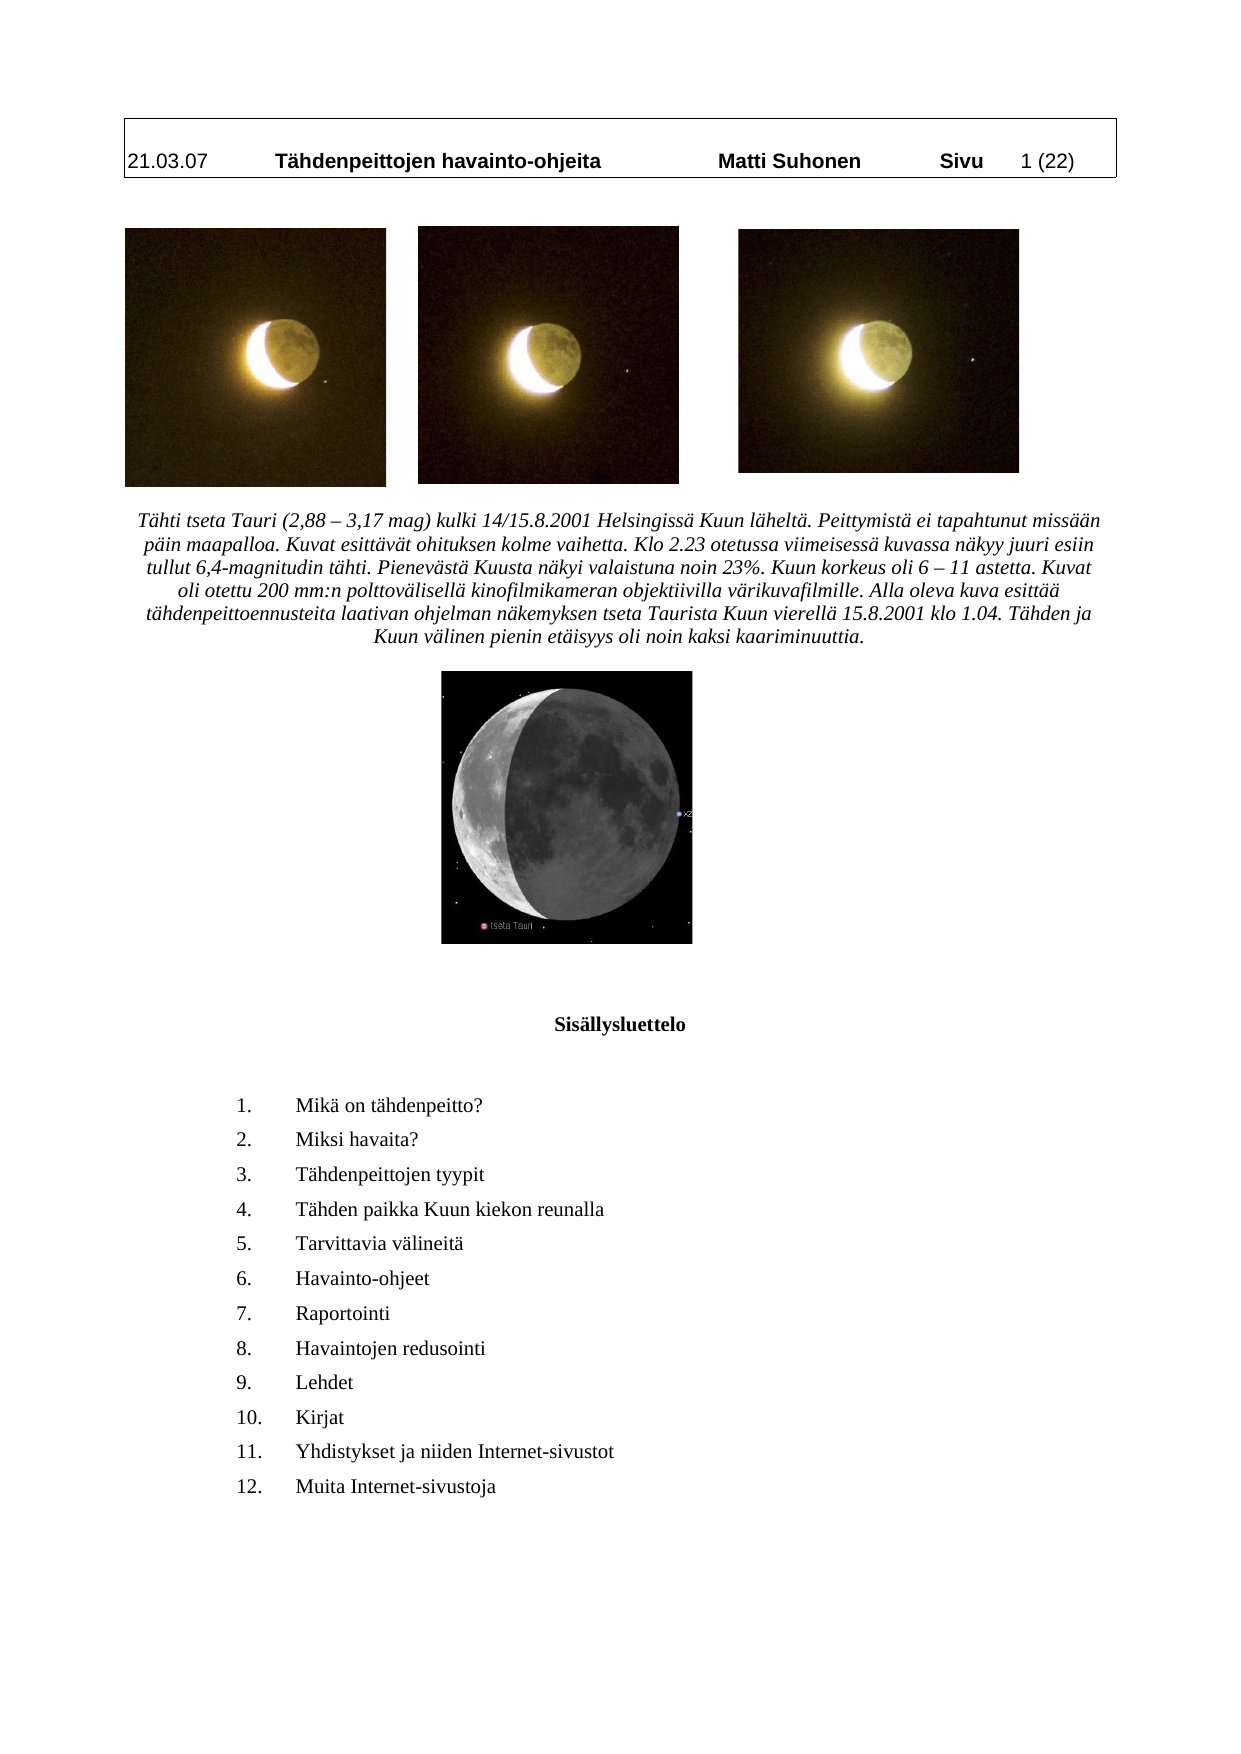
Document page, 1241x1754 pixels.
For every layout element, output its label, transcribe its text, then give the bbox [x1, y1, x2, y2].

list Raportointi [236, 1302, 1122, 1325]
text Tähti tseta Tauri (2,88 – 3,17 mag) kulki 14/15.8.2001 Helsingissä Kuun läheltä. Peittymistä ei tapahtunut missään päin maapalloa. Kuvat esittävät ohituksen kolme vaihetta. Klo 2.23 otetussa viimeisessä kuvassa näkyy juuri esiin tullut 6,4-magnitudin tähti. Pienevästä Kuusta näkyi valaistuna noin 23%. Kuun korkeus oli 6 – 11 astetta. Kuvat oli otettu 200 mm:n polttovälisellä kinofilmikameran objektiivilla värikuvafilmille. Alla oleva kuva esittää tähdenpeittoennusteita laativan ohjelman näkemyksen tseta Taurista Kuun vierellä 15.8.2001 klo 1.04. Tähden ja Kuun välinen pienin etäisyys oli noin kaksi kaariminuuttia. [136, 509, 1104, 648]
list Havainto-ohjeet [236, 1267, 1122, 1290]
picture [738, 229, 1020, 473]
list Lehdet [236, 1371, 1122, 1394]
picture [125, 228, 387, 487]
picture [441, 671, 693, 944]
list Tähdenpeittojen tyypit [236, 1163, 1122, 1186]
list Miksi havaita? [236, 1128, 1122, 1151]
list Havaintojen redusointi [236, 1336, 1122, 1359]
list Mikä on tähdenpeitto? [236, 1093, 1122, 1117]
list Tähden paikka Kuun kiekon reunalla [236, 1198, 1122, 1221]
list Muita Internet-sivustoja [236, 1475, 1122, 1498]
picture [418, 226, 679, 484]
list Tarvittavia välineitä [236, 1232, 1122, 1255]
text Sisällysluettelo [118, 1013, 1122, 1036]
list Kirjat [236, 1406, 1122, 1429]
list Yhdistykset ja niiden Internet-sivustot [236, 1440, 1122, 1463]
